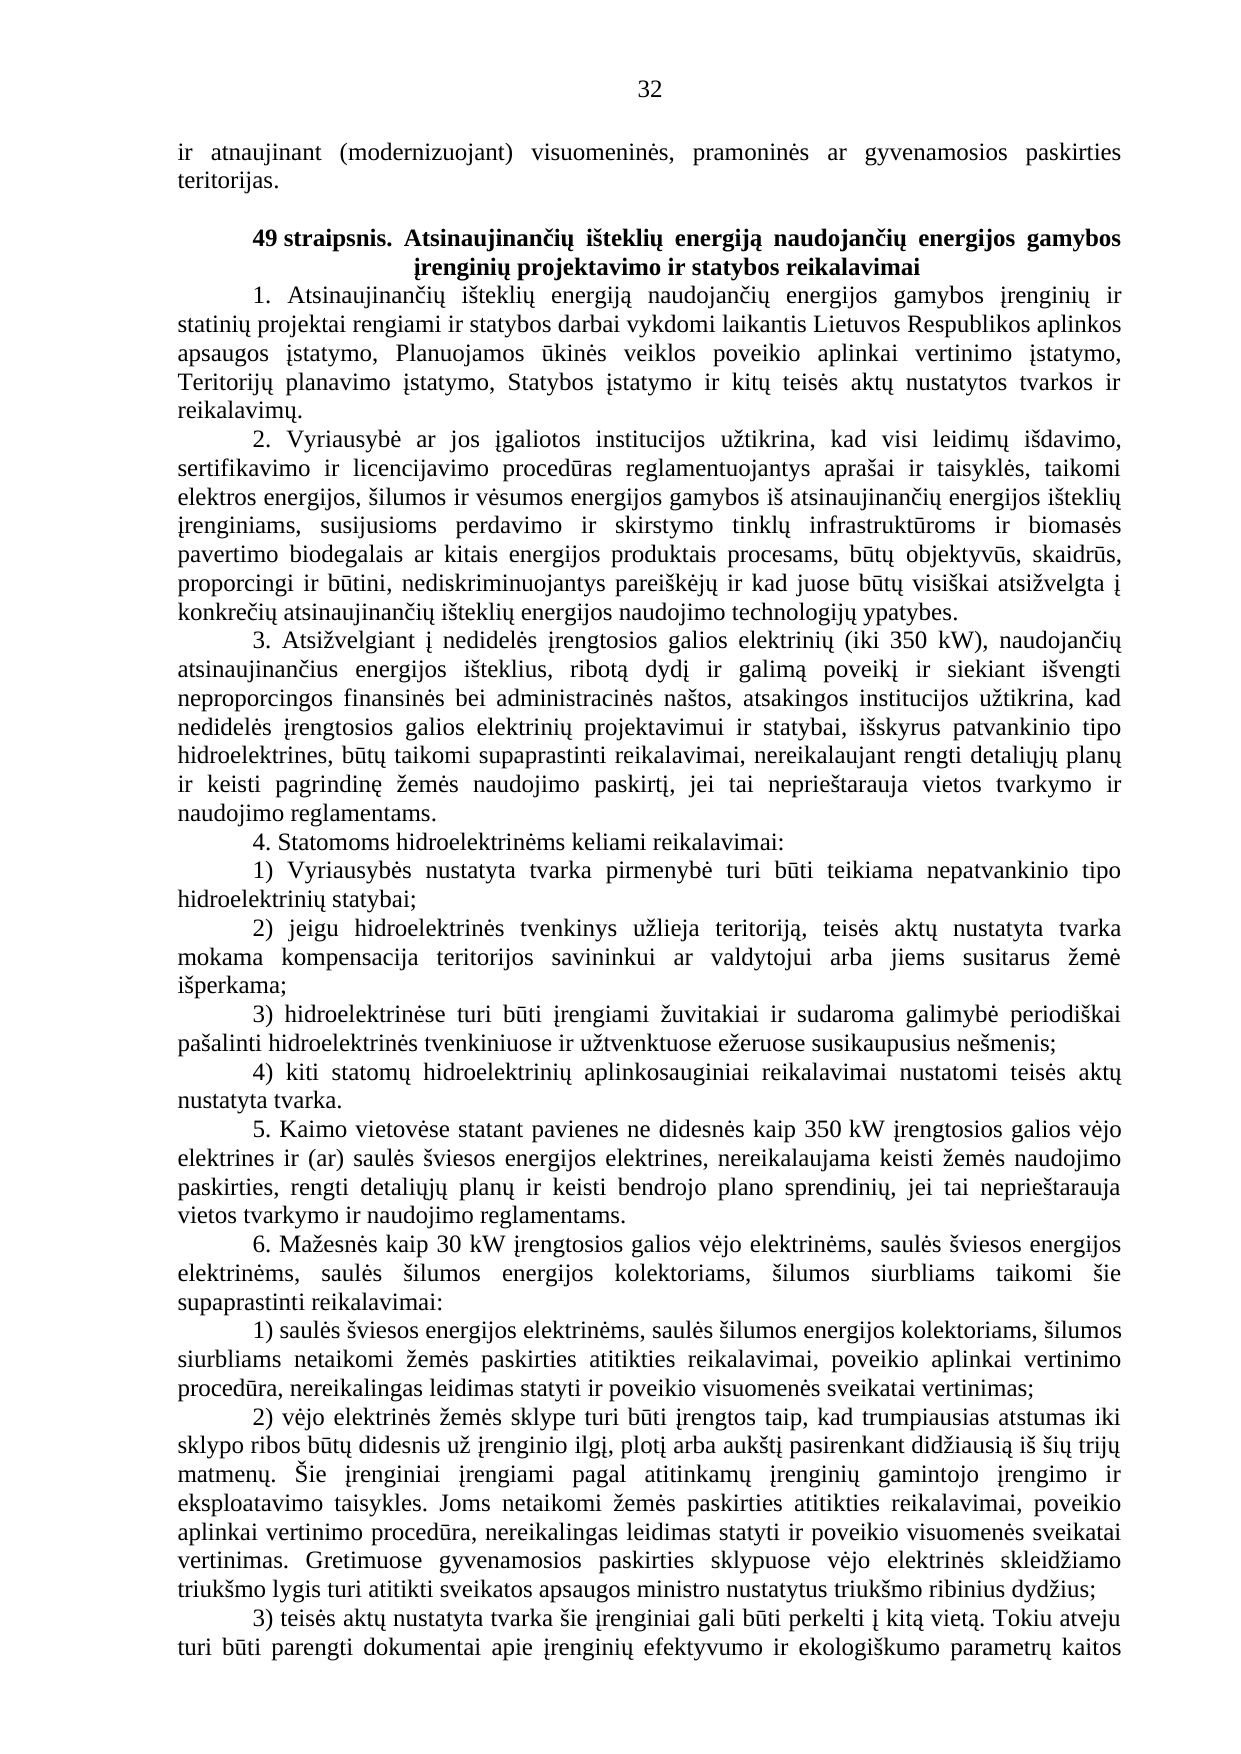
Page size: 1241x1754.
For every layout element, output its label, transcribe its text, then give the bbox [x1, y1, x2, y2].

text 2. Vyriausybė ar jos įgaliotos institucijos užtikrina, kad visi leidimų išdavimo, sertifikavimo ir licencijavimo procedūras reglamentuojantys aprašai ir taisyklės, taikomi elektros energijos, šilumos ir vėsumos energijos gamybos iš atsinaujinančių energijos išteklių įrenginiams, susijusioms perdavimo ir skirstymo tinklų infrastruktūroms ir biomasės pavertimo biodegalais ar kitais energijos produktais procesams, būtų objektyvūs, skaidrūs, proporcingi ir būtini, nediskriminuojantys pareiškėjų ir kad juose būtų visiškai atsižvelgta į konkrečių atsinaujinančių išteklių energijos naudojimo technologijų ypatybes. [177, 424, 1122, 625]
text 1) Vyriausybės nustatyta tvarka pirmenybė turi būti teikiama nepatvankinio tipo hidroelektrinių statybai; [177, 855, 1122, 913]
text 4) kiti statomų hidroelektrinių aplinkosauginiai reikalavimai nustatomi teisės aktų nustatyta tvarka. [177, 1057, 1122, 1114]
text 2) vėjo elektrinės žemės sklype turi būti įrengtos taip, kad trumpiausias atstumas iki sklypo ribos būtų didesnis už įrenginio ilgį, plotį arba aukštį pasirenkant didžiausią iš šių trijų matmenų. Šie įrenginiai įrengiami pagal atitinkamų įrenginių gamintojo įrengimo ir eksploatavimo taisykles. Joms netaikomi žemės paskirties atitikties reikalavimai, poveikio aplinkai vertinimo procedūra, nereikalingas leidimas statyti ir poveikio visuomenės sveikatai vertinimas. Gretimuose gyvenamosios paskirties sklypuose vėjo elektrinės skleidžiamo triukšmo lygis turi atitikti sveikatos apsaugos ministro nustatytus triukšmo ribinius dydžius; [177, 1402, 1122, 1603]
text 5. Kaimo vietovėse statant pavienes ne didesnės kaip 350 kW įrengtosios galios vėjo elektrines ir (ar) saulės šviesos energijos elektrines, nereikalaujama keisti žemės naudojimo paskirties, rengti detaliųjų planų ir keisti bendrojo plano sprendinių, jei tai neprieštarauja vietos tvarkymo ir naudojimo reglamentams. [177, 1114, 1122, 1229]
text 1) saulės šviesos energijos elektrinėms, saulės šilumos energijos kolektoriams, šilumos siurbliams netaikomi žemės paskirties atitikties reikalavimai, poveikio aplinkai vertinimo procedūra, nereikalingas leidimas statyti ir poveikio visuomenės sveikatai vertinimas; [177, 1315, 1122, 1402]
text 3. Atsižvelgiant į nedidelės įrengtosios galios elektrinių (iki 350 kW), naudojančių atsinaujinančius energijos išteklius, ribotą dydį ir galimą poveikį ir siekiant išvengti neproporcingos finansinės bei administracinės naštos, atsakingos institucijos užtikrina, kad nedidelės įrengtosios galios elektrinių projektavimui ir statybai, išskyrus patvankinio tipo hidroelektrines, būtų taikomi supaprastinti reikalavimai, nereikalaujant rengti detaliųjų planų ir keisti pagrindinę žemės naudojimo paskirtį, jei tai neprieštarauja vietos tvarkymo ir naudojimo reglamentams. [177, 625, 1122, 827]
text ir atnaujinant (modernizuojant) visuomeninės, pramoninės ar gyvenamosios paskirties teritorijas. [177, 137, 1122, 194]
text 6. Mažesnės kaip 30 kW įrengtosios galios vėjo elektrinėms, saulės šviesos energijos elektrinėms, saulės šilumos energijos kolektoriams, šilumos siurbliams taikomi šie supaprastinti reikalavimai: [177, 1229, 1122, 1315]
text 4. Statomoms hidroelektrinėms keliami reikalavimai: [177, 827, 1122, 855]
text 49 straipsnis. Atsinaujinančių išteklių energiją naudojančių energijos gamybos įrenginių projektavimo ir statybos reikalavimai [252, 223, 1122, 280]
text 2) jeigu hidroelektrinės tvenkinys užlieja teritoriją, teisės aktų nustatyta tvarka mokama kompensacija teritorijos savininkui ar valdytojui arba jiems susitarus žemė išperkama; [177, 913, 1122, 999]
text 3) hidroelektrinėse turi būti įrengiami žuvitakiai ir sudaroma galimybė periodiškai pašalinti hidroelektrinės tvenkiniuose ir užtvenktuose ežeruose susikaupusius nešmenis; [177, 999, 1122, 1057]
text 3) teisės aktų nustatyta tvarka šie įrenginiai gali būti perkelti į kitą vietą. Tokiu atveju turi būti parengti dokumentai apie įrenginių efektyvumo ir ekologiškumo parametrų kaitos [177, 1603, 1122, 1660]
text 1. Atsinaujinančių išteklių energiją naudojančių energijos gamybos įrenginių ir statinių projektai rengiami ir statybos darbai vykdomi laikantis Lietuvos Respublikos aplinkos apsaugos įstatymo, Planuojamos ūkinės veiklos poveikio aplinkai vertinimo įstatymo, Teritorijų planavimo įstatymo, Statybos įstatymo ir kitų teisės aktų nustatytos tvarkos ir reikalavimų. [177, 280, 1122, 424]
